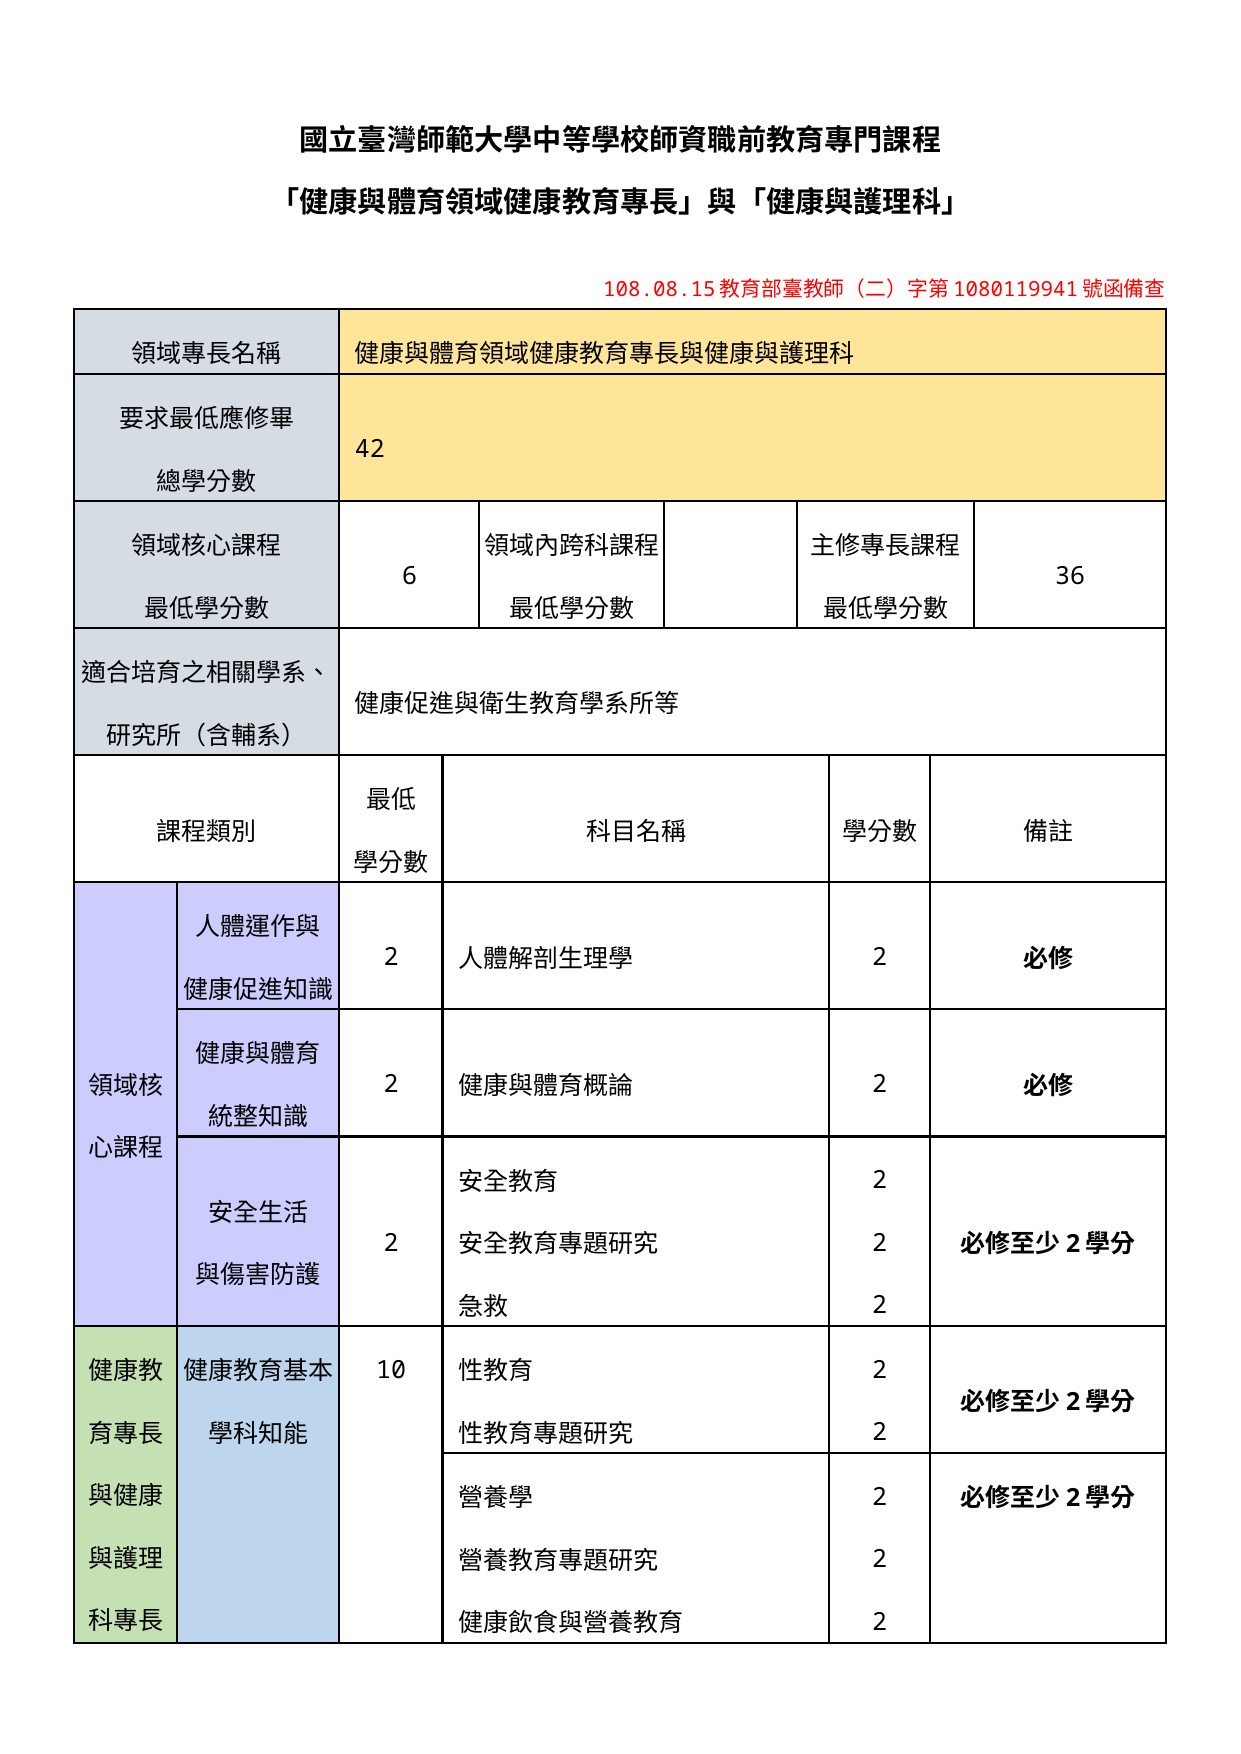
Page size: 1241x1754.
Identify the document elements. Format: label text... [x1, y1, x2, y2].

table_cell 健康與體育概論 [444, 1010, 828, 1135]
table_cell 人體運作與 健康促進知識 [178, 883, 338, 1008]
table_cell 2 2 [830, 1327, 929, 1452]
table_cell 健康與體育 統整知識 [178, 1010, 338, 1135]
table_cell 36 [975, 502, 1165, 627]
table_cell 2 [830, 883, 929, 1008]
table_cell 安全教育 安全教育專題研究 急救 [444, 1138, 828, 1325]
text 108.08.15教育部臺教師（二）字第1080119941號函備查 [75, 246, 1165, 308]
table_cell 必修至少2學分 [931, 1327, 1165, 1452]
table_cell [665, 502, 796, 627]
table_cell 健康促進與衛生教育學系所等 [340, 629, 1165, 754]
table_cell 要求最低應修畢 總學分數 [75, 375, 338, 500]
table_cell 6 [340, 502, 478, 627]
table_cell 學分數 [830, 756, 929, 881]
table_cell 2 [340, 1010, 441, 1135]
table_cell 課程類別 [75, 756, 338, 881]
table_cell 必修至少2學分 [931, 1138, 1165, 1325]
table_cell 備註 [931, 756, 1165, 881]
table_cell 營養學 營養教育專題研究 健康飲食與營養教育 [444, 1454, 828, 1642]
table_cell 42 [340, 375, 1165, 500]
table_header 領域專長名稱 [75, 310, 338, 373]
table_cell 人體解剖生理學 [444, 883, 828, 1008]
table_cell 科目名稱 [444, 756, 828, 881]
table_cell 2 2 2 [830, 1454, 929, 1642]
text 「健康與體育領域健康教育專長」與「健康與護理科」 [75, 158, 1165, 221]
table_cell 主修專長課程最低學分數 [798, 502, 973, 627]
table_cell 10 [340, 1327, 441, 1642]
table_cell 健康教育基本 學科知能 [178, 1327, 338, 1642]
text 國立臺灣師範大學中等學校師資職前教育專門課程 [75, 96, 1165, 158]
table_cell 2 [830, 1010, 929, 1135]
table_cell 必修 [931, 1010, 1165, 1135]
table_cell 最低 學分數 [340, 756, 441, 881]
table_cell 安全生活 與傷害防護 [178, 1138, 338, 1325]
table_cell 2 [340, 1138, 441, 1325]
table_cell 健康教育專長與健康與護理科專長 [75, 1327, 176, 1642]
table_cell 2 2 2 [830, 1138, 929, 1325]
table_cell 2 [340, 883, 441, 1008]
table_cell 必修 [931, 883, 1165, 1008]
table_cell 性教育 性教育專題研究 [444, 1327, 828, 1452]
table_cell 領域核心課程 [75, 883, 176, 1325]
table_cell 必修至少2學分 [931, 1454, 1165, 1642]
table_cell 適合培育之相關學系、研究所（含輔系） [75, 629, 338, 754]
table_header 健康與體育領域健康教育專長與健康與護理科 [340, 310, 1165, 373]
table_cell 領域核心課程 最低學分數 [75, 502, 338, 627]
table_cell 領域內跨科課程最低學分數 [480, 502, 663, 627]
